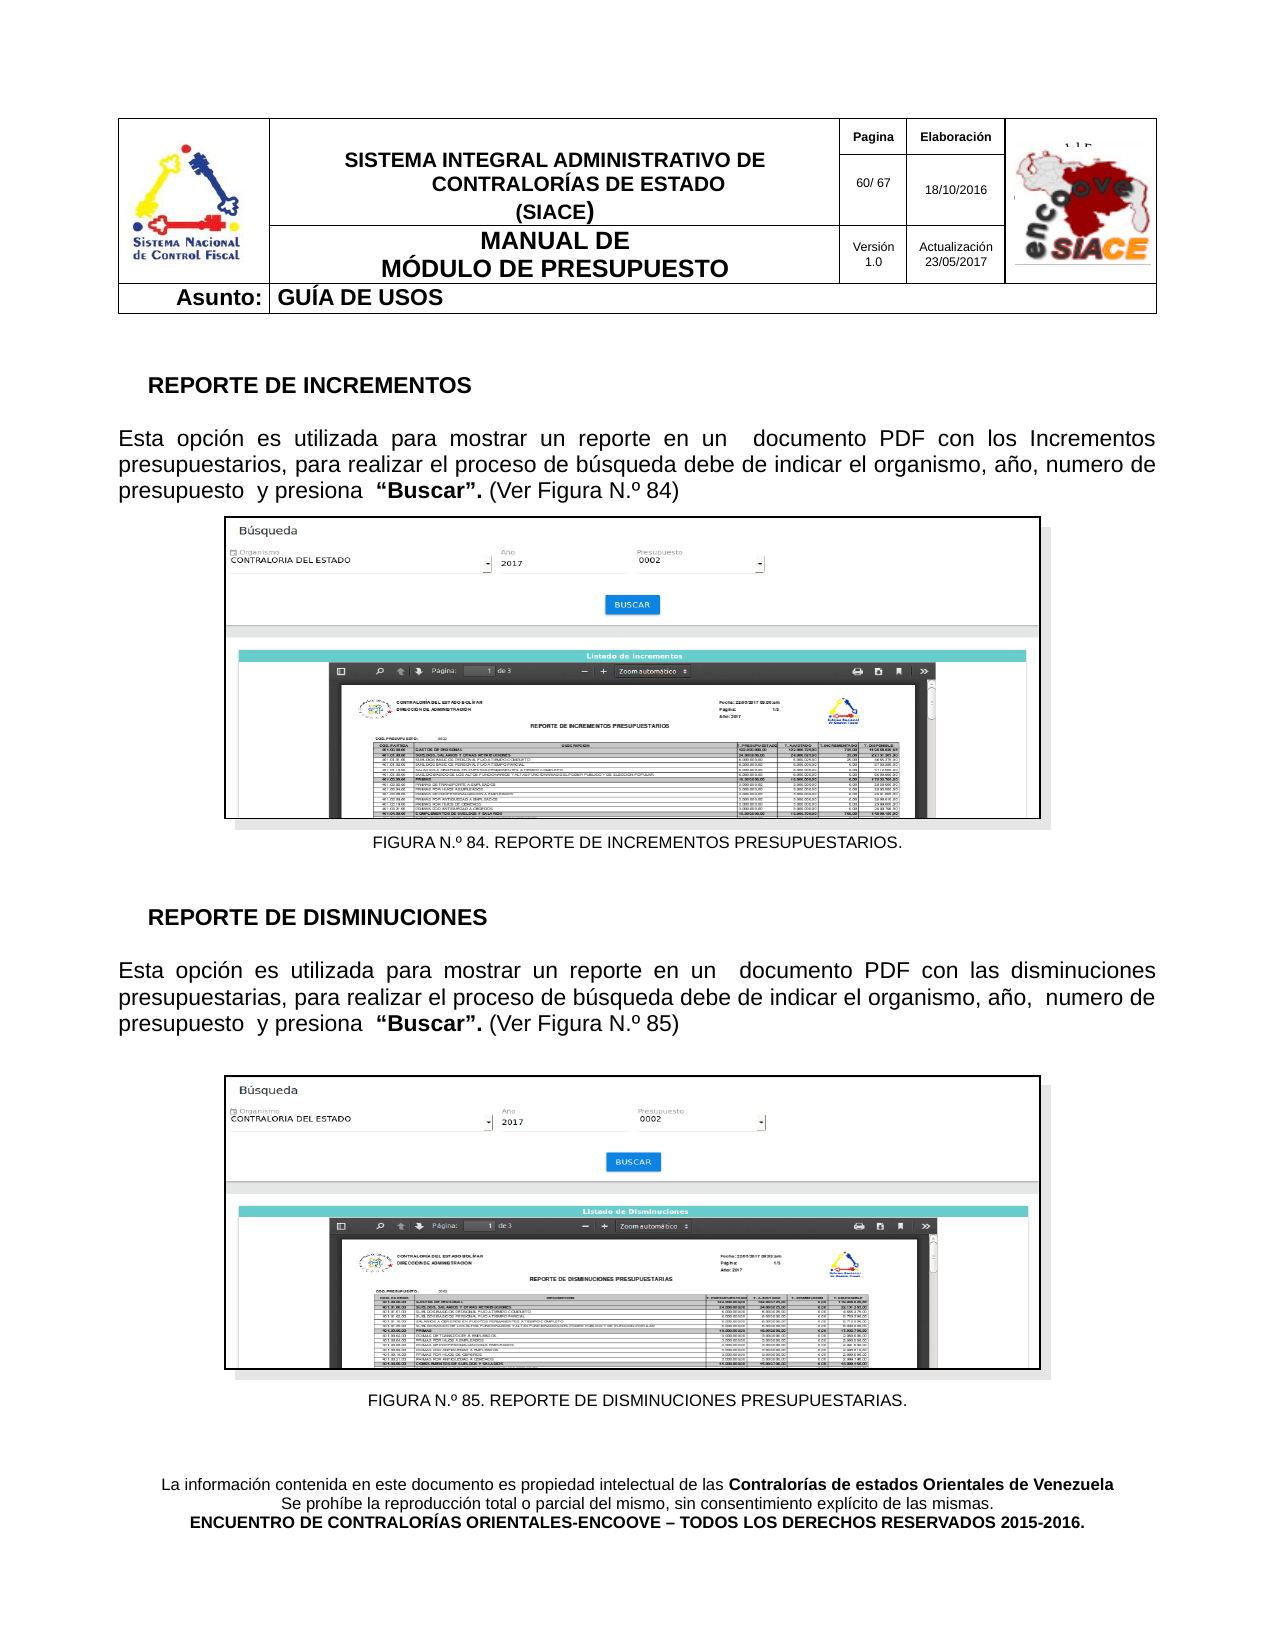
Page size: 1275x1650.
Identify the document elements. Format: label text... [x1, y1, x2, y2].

picture [226, 518, 1039, 818]
text Esta opción es utilizada para mostrar un reporte en un documento PDF con las disminuciones presupuestarias, para realizar el proceso de búsqueda debe de indicar el organismo, año, numero de presupuesto y presiona “Buscar”. (Ver Figura N.º 85) [118, 957, 1157, 1036]
text REPORTE DE DISMINUCIONES [148, 904, 1157, 931]
text FIGURA N.º 84. REPORTE DE INCREMENTOS PRESUPUESTARIOS. [118, 832, 1157, 852]
picture [124, 140, 250, 266]
picture [226, 1077, 1039, 1368]
text FIGURA N.º 85. REPORTE DE DISMINUCIONES PRESUPUESTARIAS. [118, 1391, 1157, 1410]
text Esta opción es utilizada para mostrar un reporte en un documento PDF con los Incrementos presupuestarios, para realizar el proceso de búsqueda debe de indicar el organismo, año, numero de presupuesto y presiona “Buscar”. (Ver Figura N.º 84) [118, 425, 1157, 504]
text REPORTE DE INCREMENTOS [148, 372, 1157, 398]
picture [1012, 142, 1151, 266]
